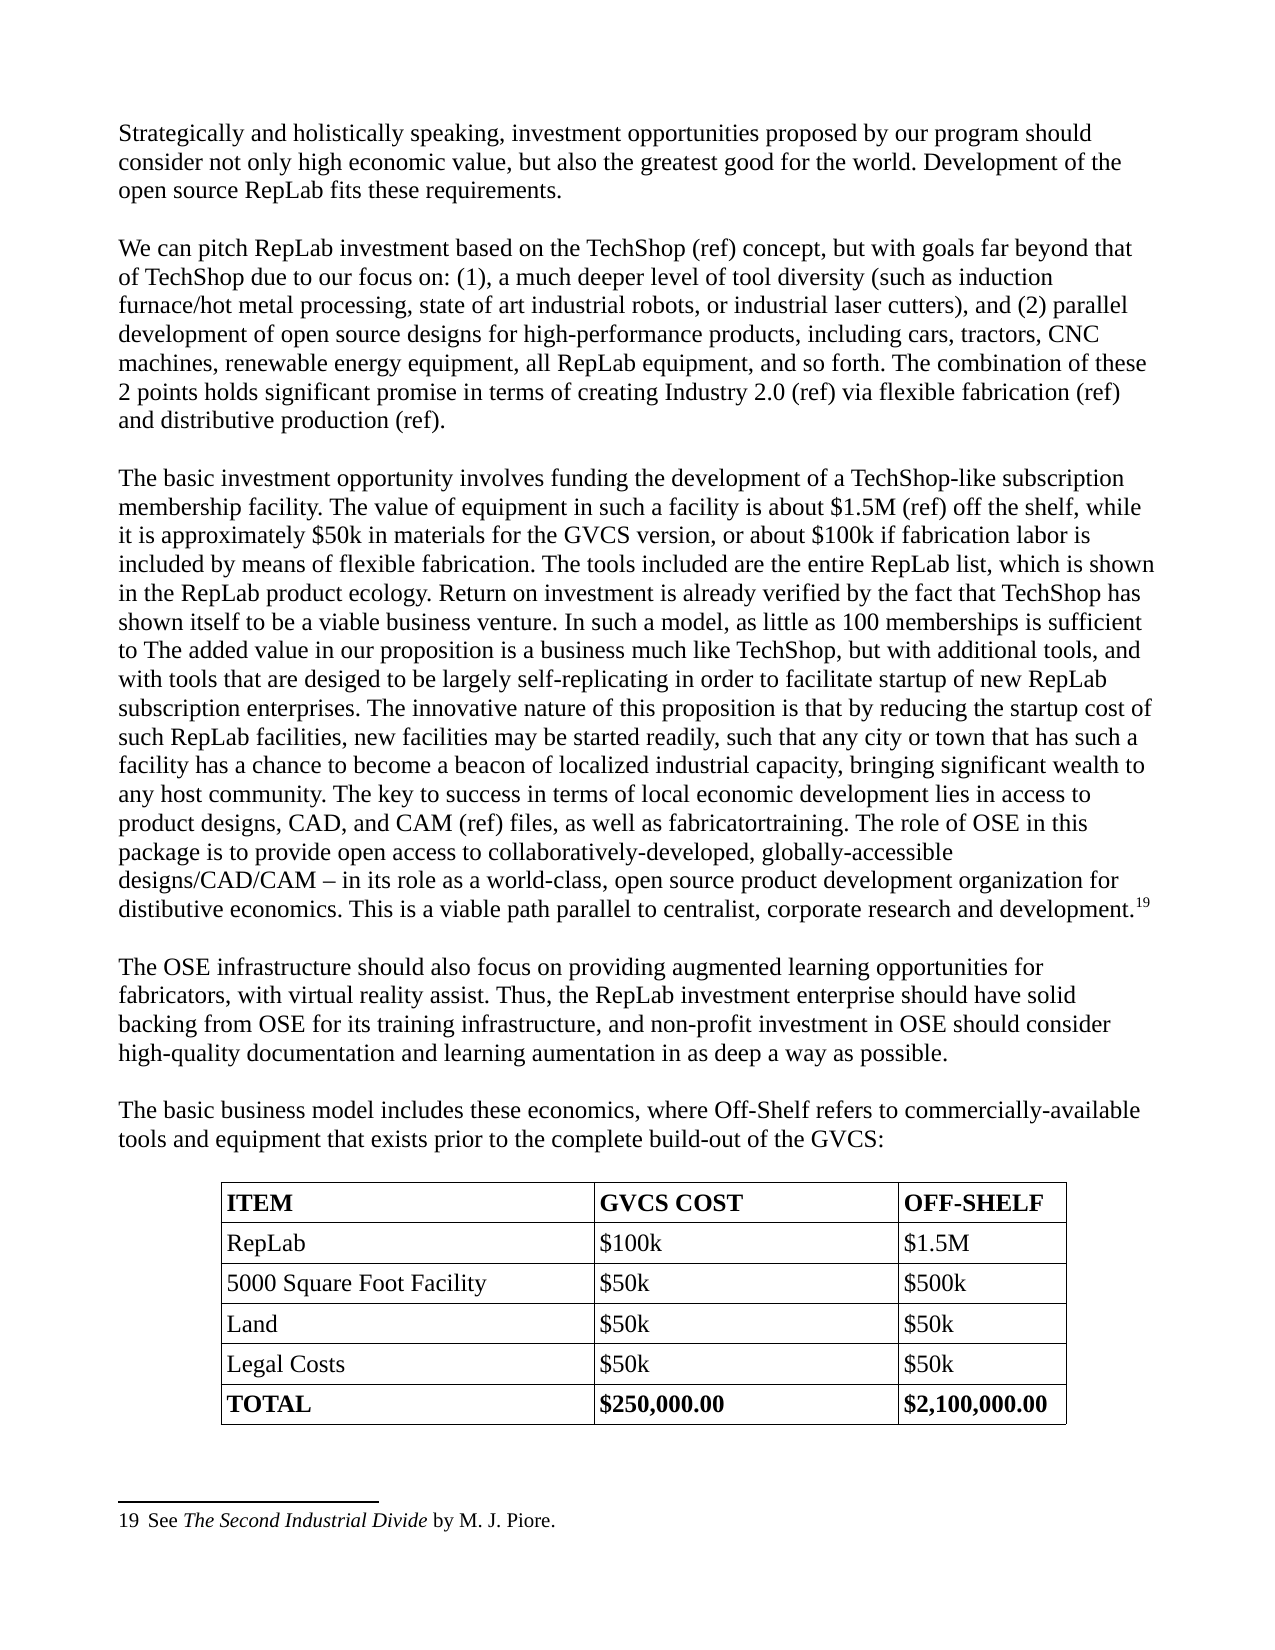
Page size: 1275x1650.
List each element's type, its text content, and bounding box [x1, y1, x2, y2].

table_cell 5000 Square Foot Facility [222, 1264, 594, 1303]
table_cell RepLab [222, 1223, 594, 1262]
text See The Second Industrial Divide by M. J. Piore. [118, 1508, 1157, 1532]
table_cell $50k [899, 1304, 1066, 1343]
table_cell $250,000.00 [595, 1385, 898, 1424]
table_cell $500k [899, 1264, 1066, 1303]
table_cell TOTAL [222, 1385, 594, 1424]
text The basic investment opportunity involves funding the development of a TechShop-like subscription membership facility. The value of equipment in such a facility is about $1.5M (ref) off the shelf, while it is approximately $50k in materials for the GVCS version, or about $100k if fabrication labor is included by means of flexible fabrication. The tools included are the entire RepLab list, which is shown in the RepLab product ecology. Return on investment is already verified by the fact that TechShop has shown itself to be a viable business venture. In such a model, as little as 100 memberships is sufficient to The added value in our proposition is a business much like TechShop, but with additional tools, and with tools that are desiged to be largely self-replicating in order to facilitate startup of new RepLab subscription enterprises. The innovative nature of this proposition is that by reducing the startup cost of such RepLab facilities, new facilities may be started readily, such that any city or town that has such a facility has a chance to become a beacon of localized industrial capacity, bringing significant wealth to any host community. The key to success in terms of local economic development lies in access to product designs, CAD, and CAM (ref) files, as well as fabricatortraining. The role of OSE in this package is to provide open access to collaboratively-developed, globally-accessible designs/CAD/CAM – in its role as a world-class, open source product development organization for distibutive economics. This is a viable path parallel to centralist, corporate research and development. [118, 463, 1157, 923]
text Strategically and holistically speaking, investment opportunities proposed by our program should consider not only high economic value, but also the greatest good for the world. Development of the open source RepLab fits these requirements. [118, 118, 1157, 204]
table_cell Land [222, 1304, 594, 1343]
text The OSE infrastructure should also focus on providing augmented learning opportunities for fabricators, with virtual reality assist. Thus, the RepLab investment enterprise should have solid backing from OSE for its training infrastructure, and non-profit investment in OSE should consider high-quality documentation and learning aumentation in as deep a way as possible. [118, 952, 1157, 1067]
table_header OFF-SHELF [899, 1183, 1066, 1222]
table_cell $50k [595, 1344, 898, 1383]
table_cell $100k [595, 1223, 898, 1262]
table_cell Legal Costs [222, 1344, 594, 1383]
table_cell $2,100,000.00 [899, 1385, 1066, 1424]
table_header GVCS COST [595, 1183, 898, 1222]
table_cell $50k [595, 1304, 898, 1343]
text The basic business model includes these economics, where Off-Shelf refers to commercially-available tools and equipment that exists prior to the complete build-out of the GVCS: [118, 1096, 1157, 1153]
table_cell $1.5M [899, 1223, 1066, 1262]
table_header ITEM [222, 1183, 594, 1222]
text We can pitch RepLab investment based on the TechShop (ref) concept, but with goals far beyond that of TechShop due to our focus on: (1), a much deeper level of tool diversity (such as induction furnace/hot metal processing, state of art industrial robots, or industrial laser cutters), and (2) parallel development of open source designs for high-performance products, including cars, tractors, CNC machines, renewable energy equipment, all RepLab equipment, and so forth. The combination of these 2 points holds significant promise in terms of creating Industry 2.0 (ref) via flexible fabrication (ref) and distributive production (ref). [118, 233, 1157, 434]
table_cell $50k [899, 1344, 1066, 1383]
table_cell $50k [595, 1264, 898, 1303]
